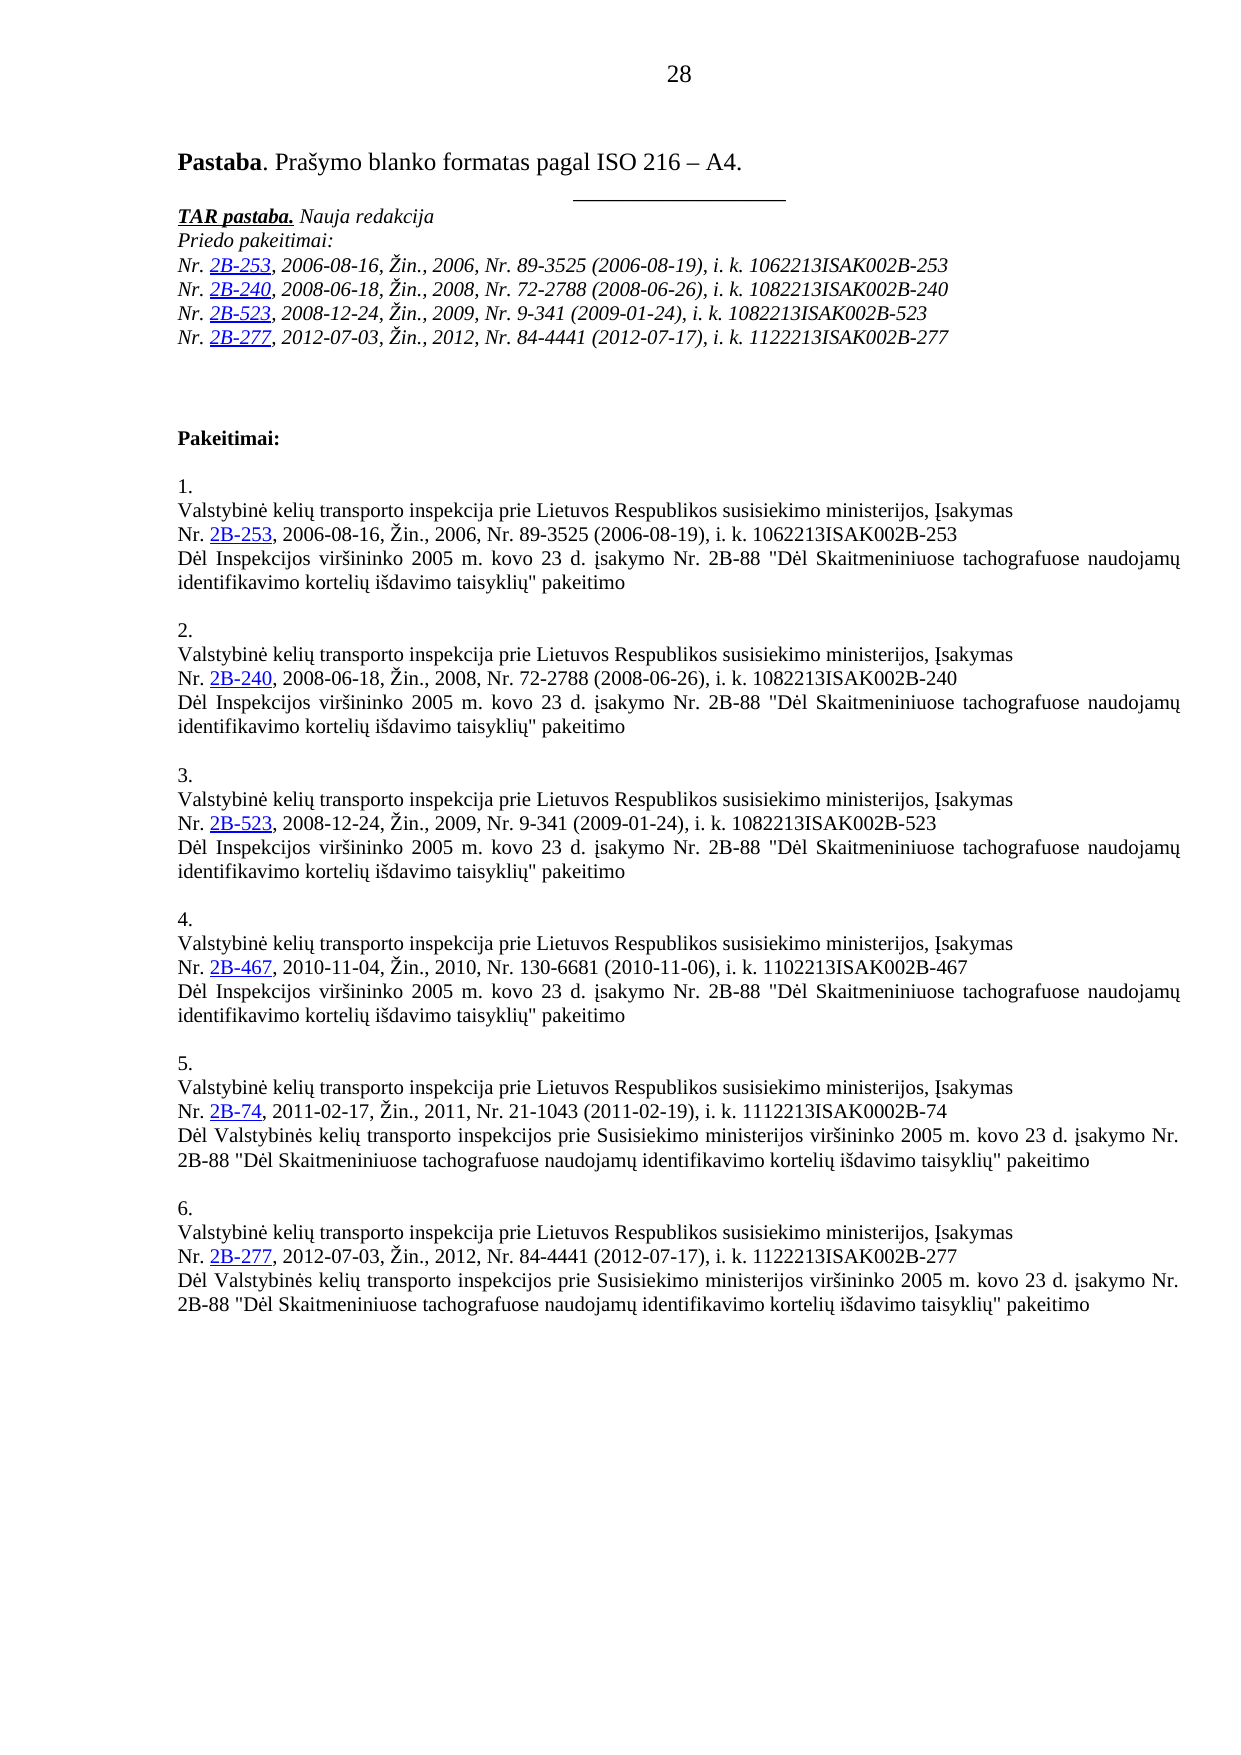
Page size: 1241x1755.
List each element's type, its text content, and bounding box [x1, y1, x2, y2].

text Nr. 2B-277, 2012-07-03, Žin., 2012, Nr. 84-4441 (2012-07-17), i. k. 1122213ISAK002B-277 [177, 325, 1181, 349]
text Nr. 2B-253, 2006-08-16, Žin., 2006, Nr. 89-3525 (2006-08-19), i. k. 1062213ISAK002B-253 [177, 252, 1181, 277]
text 3. [177, 762, 1181, 787]
text Nr. 2B-467, 2010-11-04, Žin., 2010, Nr. 130-6681 (2010-11-06), i. k. 1102213ISAK002B-467 [177, 955, 1181, 979]
text Dėl Valstybinės kelių transporto inspekcijos prie Susisiekimo ministerijos viršininko 2005 m. kovo 23 d. įsakymo Nr. 2B-88 "Dėl Skaitmeniniuose tachografuose naudojamų identifikavimo kortelių išdavimo taisyklių" pakeitimo [177, 1123, 1181, 1172]
text Pastaba. Prašymo blanko formatas pagal ISO 216 – A4. [177, 147, 1181, 176]
text Nr. 2B-523, 2008-12-24, Žin., 2009, Nr. 9-341 (2009-01-24), i. k. 1082213ISAK002B-523 [177, 301, 1181, 325]
text Nr. 2B-240, 2008-06-18, Žin., 2008, Nr. 72-2788 (2008-06-26), i. k. 1082213ISAK002B-240 [177, 666, 1181, 690]
text Valstybinė kelių transporto inspekcija prie Lietuvos Respublikos susisiekimo ministerijos, Įsakymas [177, 498, 1181, 522]
text Priedo pakeitimai: [177, 228, 1181, 252]
text 5. [177, 1051, 1181, 1075]
text Valstybinė kelių transporto inspekcija prie Lietuvos Respublikos susisiekimo ministerijos, Įsakymas [177, 1220, 1181, 1244]
text Nr. 2B-277, 2012-07-03, Žin., 2012, Nr. 84-4441 (2012-07-17), i. k. 1122213ISAK002B-277 [177, 1244, 1181, 1268]
text Nr. 2B-253, 2006-08-16, Žin., 2006, Nr. 89-3525 (2006-08-19), i. k. 1062213ISAK002B-253 [177, 522, 1181, 546]
text Dėl Inspekcijos viršininko 2005 m. kovo 23 d. įsakymo Nr. 2B-88 "Dėl Skaitmeniniuose tachografuose naudojamų identifikavimo kortelių išdavimo taisyklių" pakeitimo [177, 835, 1181, 883]
text Valstybinė kelių transporto inspekcija prie Lietuvos Respublikos susisiekimo ministerijos, Įsakymas [177, 931, 1181, 955]
text Pakeitimai: [177, 426, 1181, 450]
text 2. [177, 618, 1181, 642]
text Valstybinė kelių transporto inspekcija prie Lietuvos Respublikos susisiekimo ministerijos, Įsakymas [177, 1075, 1181, 1099]
text Dėl Inspekcijos viršininko 2005 m. kovo 23 d. įsakymo Nr. 2B-88 "Dėl Skaitmeniniuose tachografuose naudojamų identifikavimo kortelių išdavimo taisyklių" pakeitimo [177, 546, 1181, 594]
text TAR pastaba. Nauja redakcija [177, 204, 1181, 228]
text Dėl Inspekcijos viršininko 2005 m. kovo 23 d. įsakymo Nr. 2B-88 "Dėl Skaitmeniniuose tachografuose naudojamų identifikavimo kortelių išdavimo taisyklių" pakeitimo [177, 979, 1181, 1027]
text Nr. 2B-74, 2011-02-17, Žin., 2011, Nr. 21-1043 (2011-02-19), i. k. 1112213ISAK0002B-74 [177, 1099, 1181, 1123]
text Valstybinė kelių transporto inspekcija prie Lietuvos Respublikos susisiekimo ministerijos, Įsakymas [177, 642, 1181, 666]
text 4. [177, 907, 1181, 931]
text _________________ [177, 176, 1181, 204]
text Dėl Valstybinės kelių transporto inspekcijos prie Susisiekimo ministerijos viršininko 2005 m. kovo 23 d. įsakymo Nr. 2B-88 "Dėl Skaitmeniniuose tachografuose naudojamų identifikavimo kortelių išdavimo taisyklių" pakeitimo [177, 1268, 1181, 1316]
text Valstybinė kelių transporto inspekcija prie Lietuvos Respublikos susisiekimo ministerijos, Įsakymas [177, 787, 1181, 811]
text Nr. 2B-240, 2008-06-18, Žin., 2008, Nr. 72-2788 (2008-06-26), i. k. 1082213ISAK002B-240 [177, 277, 1181, 301]
text Dėl Inspekcijos viršininko 2005 m. kovo 23 d. įsakymo Nr. 2B-88 "Dėl Skaitmeniniuose tachografuose naudojamų identifikavimo kortelių išdavimo taisyklių" pakeitimo [177, 690, 1181, 738]
text 6. [177, 1196, 1181, 1220]
text 1. [177, 474, 1181, 498]
text Nr. 2B-523, 2008-12-24, Žin., 2009, Nr. 9-341 (2009-01-24), i. k. 1082213ISAK002B-523 [177, 811, 1181, 835]
